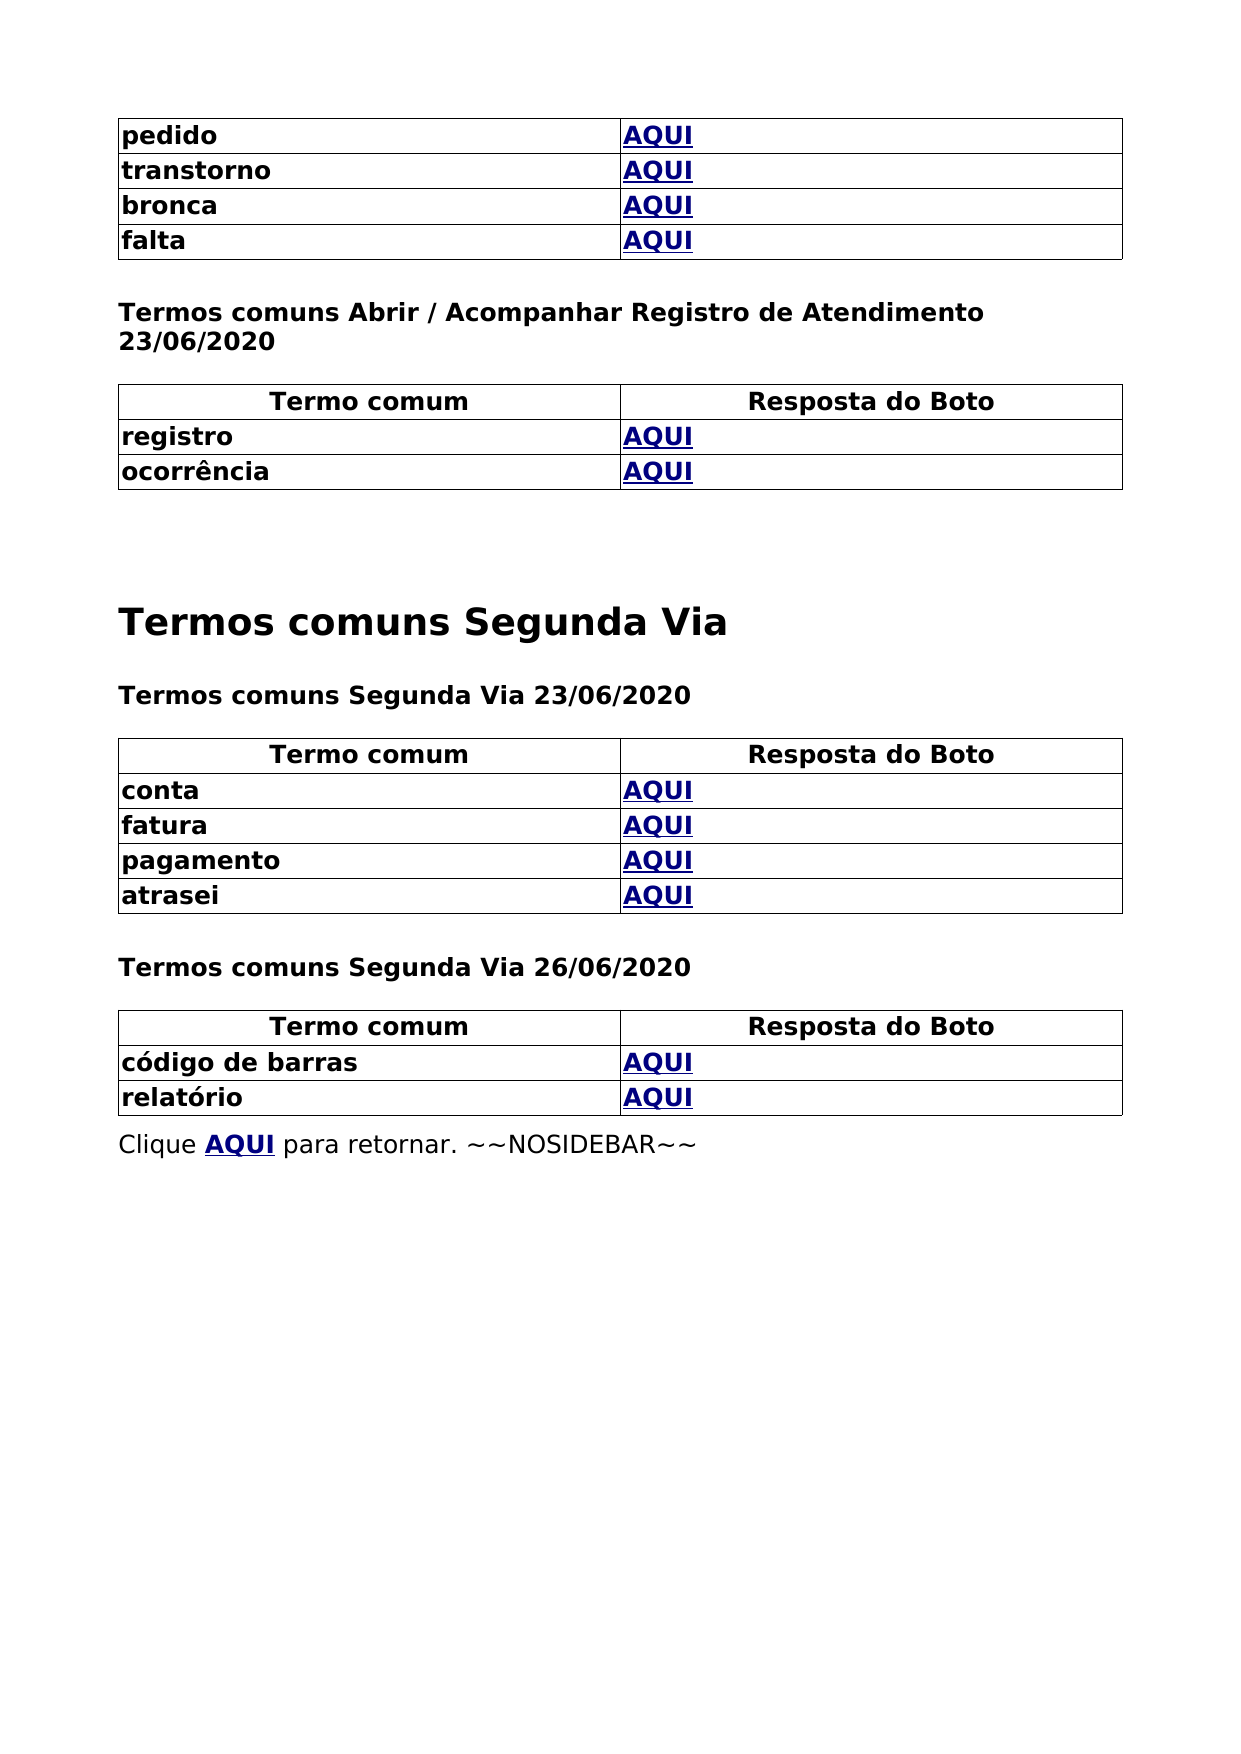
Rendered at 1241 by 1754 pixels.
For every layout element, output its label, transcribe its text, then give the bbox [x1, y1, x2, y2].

table_cell AQUI [621, 879, 1122, 913]
table_cell pedido [119, 119, 620, 153]
table_cell transtorno [119, 154, 620, 188]
table_cell AQUI [621, 844, 1122, 878]
table_cell falta [119, 225, 620, 258]
table_header Termo comum [119, 1011, 620, 1045]
table_cell conta [119, 774, 620, 808]
table_cell atrasei [119, 879, 620, 913]
table_cell código de barras [119, 1046, 620, 1080]
table_cell pagamento [119, 844, 620, 878]
table_cell AQUI [621, 119, 1122, 153]
text Clique AQUI para retornar. ~~NOSIDEBAR~~ [118, 1130, 1122, 1159]
table_cell AQUI [621, 1046, 1122, 1080]
table_cell AQUI [621, 154, 1122, 188]
table_header Resposta do Boto [621, 739, 1122, 773]
table_cell registro [119, 420, 620, 454]
table_cell AQUI [621, 455, 1122, 489]
table_header Resposta do Boto [621, 385, 1122, 419]
table_cell AQUI [621, 225, 1122, 258]
table_cell bronca [119, 189, 620, 223]
table_header Resposta do Boto [621, 1011, 1122, 1045]
subtitle Termos comuns Segunda Via [118, 600, 1122, 644]
table_cell AQUI [621, 1081, 1122, 1115]
table_cell ocorrência [119, 455, 620, 489]
table_cell AQUI [621, 774, 1122, 808]
subtitle Termos comuns Segunda Via 26/06/2020 [118, 953, 1122, 982]
table_cell AQUI [621, 189, 1122, 223]
subtitle Termos comuns Segunda Via 23/06/2020 [118, 681, 1122, 710]
table_cell AQUI [621, 809, 1122, 843]
table_header Termo comum [119, 385, 620, 419]
table_cell AQUI [621, 420, 1122, 454]
subtitle Termos comuns Abrir / Acompanhar Registro de Atendimento 23/06/2020 [118, 298, 1122, 357]
table_header Termo comum [119, 739, 620, 773]
table_cell fatura [119, 809, 620, 843]
table_cell relatório [119, 1081, 620, 1115]
